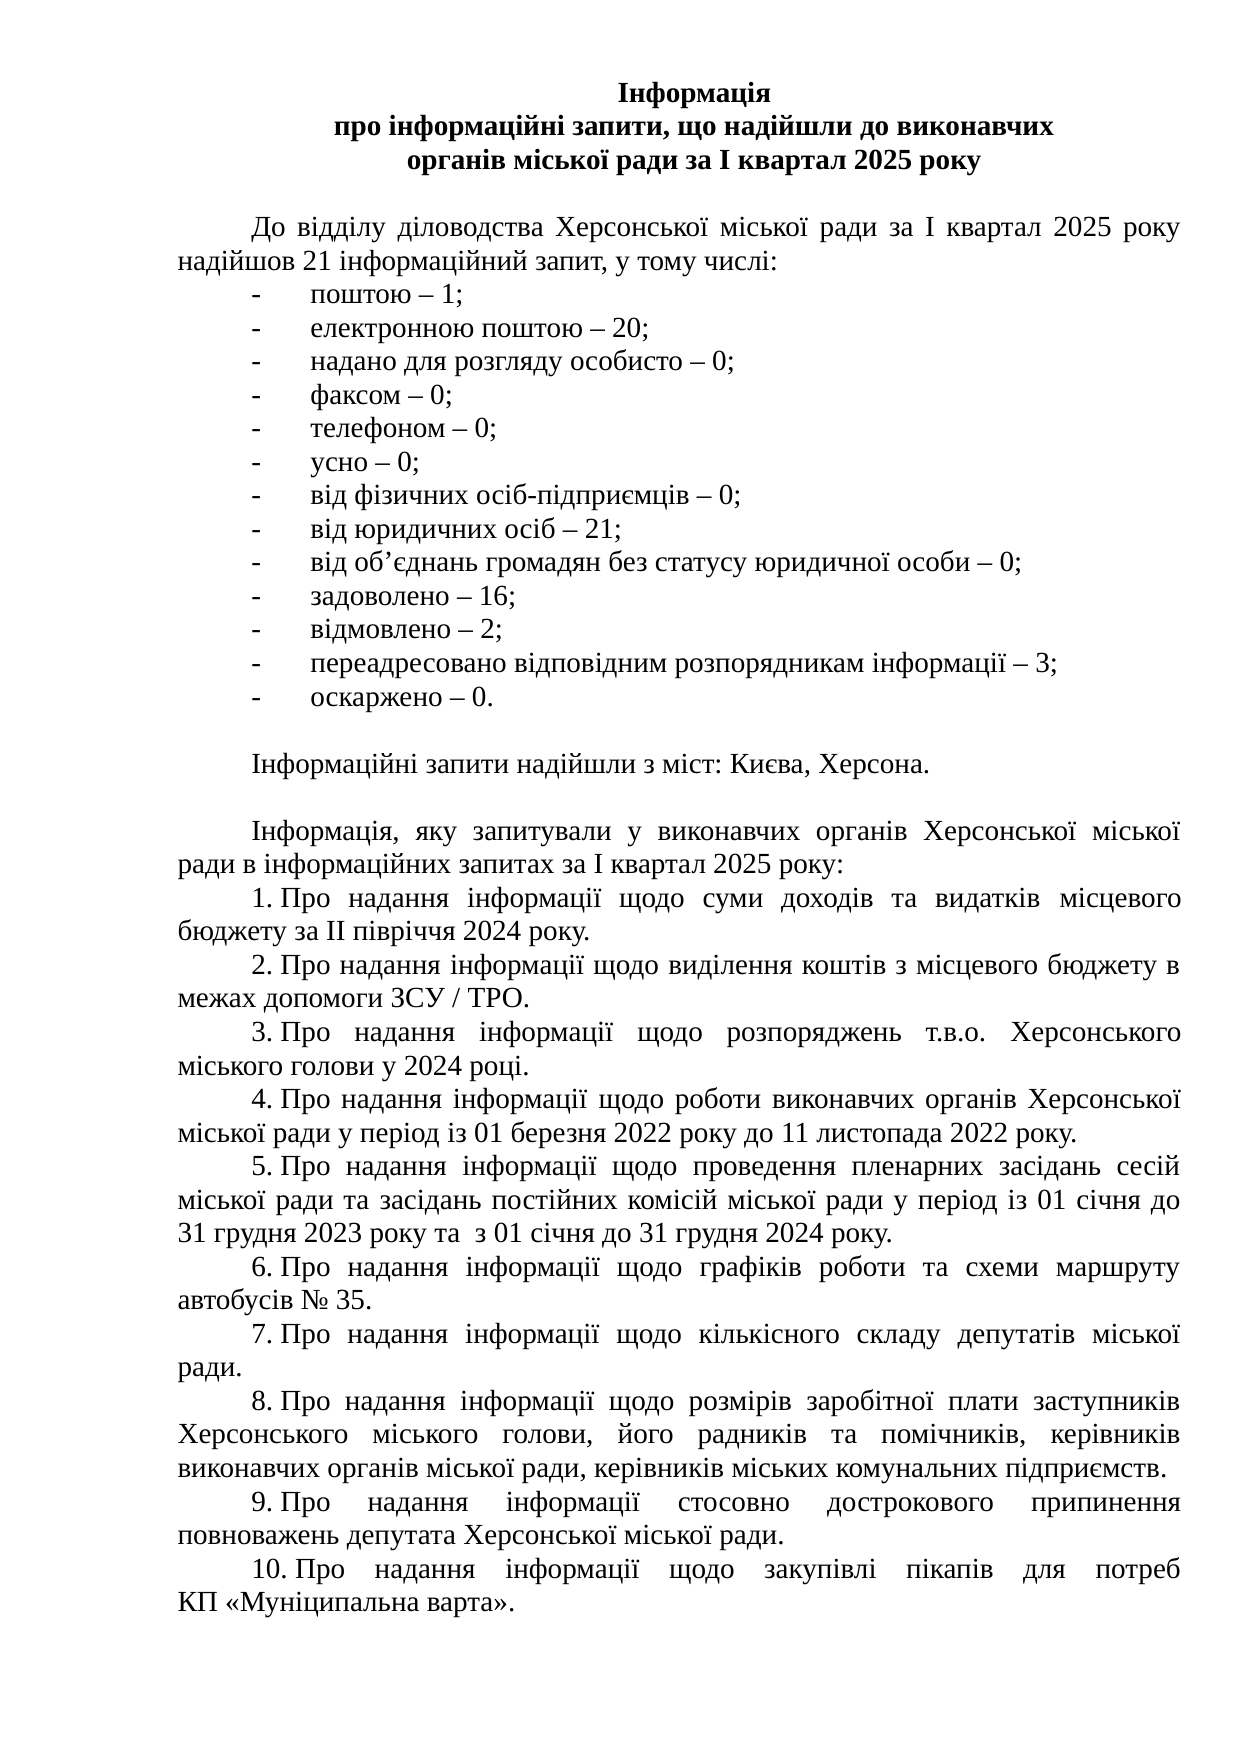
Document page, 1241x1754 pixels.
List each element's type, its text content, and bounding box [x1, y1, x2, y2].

text 4. Про надання інформації щодо роботи виконавчих органів Херсонської міської ради у період із 01 березня 2022 року до 11 листопада 2022 року. [177, 1081, 1181, 1148]
text 1. Про надання інформації щодо суми доходів та видатків місцевого бюджету за ІI півріччя 2024 року. [177, 880, 1181, 947]
text - електронною поштою – 20; [177, 310, 1181, 343]
text 7. Про надання інформації щодо кількісного складу депутатів міської ради. [177, 1316, 1181, 1383]
text - переадресовано відповідним розпорядникам інформації – 3; [177, 645, 1211, 679]
text Інформаційні запити надійшли з міст: Києва, Херсона. [177, 746, 1181, 779]
text Інформація, яку запитували у виконавчих органів Херсонської міської ради в інформаційних запитах за І квартал 2025 року: [177, 813, 1181, 880]
text - усно – 0; [177, 444, 1211, 477]
text - від об’єднань громадян без статусу юридичної особи – 0; [177, 544, 1211, 578]
text 3. Про надання інформації щодо розпоряджень т.в.о. Херсонського міського голови у 2024 році. [177, 1014, 1181, 1081]
text - задоволено – 16; [177, 578, 1211, 612]
text 10. Про надання інформації щодо закупівлі пікапів для потреб КП «Муніципальна варта». [177, 1551, 1181, 1618]
text До відділу діловодства Херсонської міської ради за І квартал 2025 року надійшов 21 інформаційний запит, у тому числі: [177, 209, 1181, 276]
text - надано для розгляду особисто – 0; [177, 343, 1211, 377]
text - відмовлено – 2; [177, 612, 1211, 645]
text - від юридичних осіб – 21; [177, 511, 1240, 544]
text - телефоном – 0; [177, 410, 1181, 444]
text Інформація [177, 75, 1211, 108]
text - оскаржено – 0. [177, 679, 1211, 712]
text 8. Про надання інформації щодо розмірів заробітної плати заступників Херсонського міського голови, його радників та помічників, керівників виконавчих органів міської ради, керівників міських комунальних підприємств. [177, 1383, 1181, 1484]
text 2. Про надання інформації щодо виділення коштів з місцевого бюджету в межах допомоги ЗСУ / ТРО. [177, 947, 1181, 1014]
text 9. Про надання інформації стосовно дострокового припинення повноважень депутата Херсонської міської ради. [177, 1484, 1181, 1551]
text - факсом – 0; [177, 377, 1211, 410]
text - поштою – 1; [177, 276, 1211, 310]
text 6. Про надання інформації щодо графіків роботи та схеми маршруту автобусів № 35. [177, 1249, 1181, 1316]
text про інформаційні запити, що надійшли до виконавчих [177, 108, 1211, 142]
text 5. Про надання інформації щодо проведення пленарних засідань сесій міської ради та засідань постійних комісій міської ради у період із 01 січня до 31 грудня 2023 року та з 01 січня до 31 грудня 2024 року. [177, 1148, 1181, 1249]
text - від фізичних осіб-підприємців – 0; [177, 477, 1211, 511]
text органів міської ради за І квартал 2025 року [177, 142, 1211, 176]
